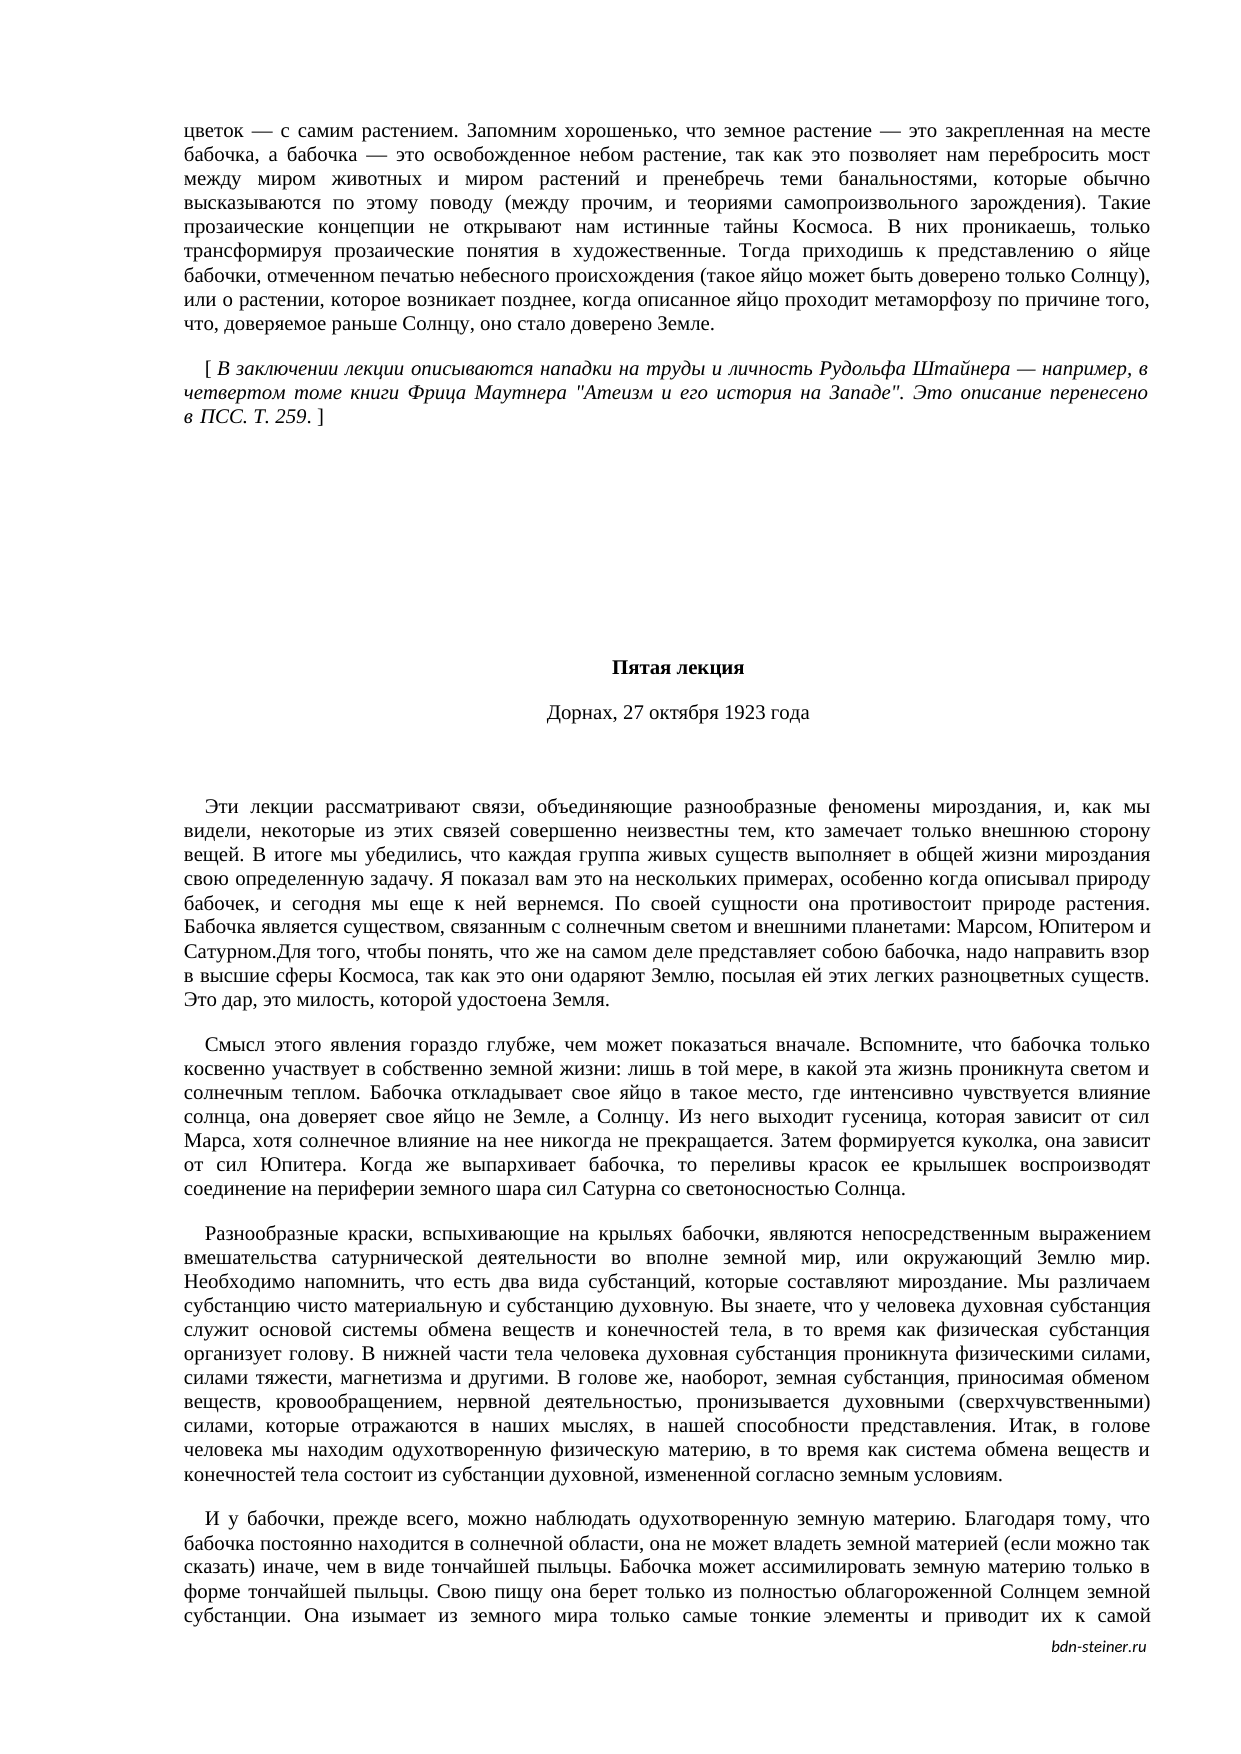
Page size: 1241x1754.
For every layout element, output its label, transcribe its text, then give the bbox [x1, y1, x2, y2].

text Смысл этого явления гораздо глубже, чем может показаться вначале. Вспомните, что бабочка только косвенно участвует в собственно земной жизни: лишь в той мере, в какой эта жизнь проникнута светом и солнечным теплом. Бабочка откладывает свое яйцо в такое место, где интенсивно чувствуется влияние солнца, она доверяет свое яйцо не Земле, а Солнцу. Из него выходит гусеница, которая зависит от сил Марса, хотя солнечное влияние на нее никогда не прекращается. Затем формируется куколка, она зависит от сил Юпитера. Когда же выпархивает бабочка, то переливы красок ее крылышек воспроизводят соединение на периферии земного шара сил Сатурна со светоносностью Солнца. [184, 1032, 1152, 1200]
text [ В заключении лекции описываются нападки на труды и личность Рудольфа Штайнера — например, в четвертом томе книги Фрица Маутнера "Атеизм и его история на Западе". Это описание перенесено в ПСС. Т. 259. ] [184, 356, 1152, 428]
text Эти лекции рассматривают связи, объединяющие разнообразные феномены мироздания, и, как мы видели, некоторые из этих связей совершенно неизвестны тем, кто замечает только внешнюю сторону вещей. В итоге мы убедились, что каждая группа живых существ выполняет в общей жизни мироздания свою определенную задачу. Я показал вам это на нескольких примерах, особенно когда описывал природу бабочек, и сегодня мы еще к ней вернемся. По своей сущности она противостоит природе растения. Бабочка является существом, связанным с солнечным светом и внешними планетами: Марсом, Юпитером и Сатурном.Для того, чтобы понять, что же на самом деле представляет собою бабочка, надо направить взор в высшие сферы Космоса, так как это они одаряют Землю, посылая ей этих легких разноцветных существ. Это дар, это милость, которой удостоена Земля. [184, 794, 1152, 1011]
text И у бабочки, прежде всего, можно наблюдать одухотворенную земную материю. Благодаря тому, что бабочка постоянно находится в солнечной области, она не может владеть земной материей (если можно так сказать) иначе, чем в виде тончайшей пыльцы. Бабочка может ассимилировать земную материю только в форме тончайшей пыльцы. Свою пищу она берет только из полностью облагороженной Солнцем земной субстанции. Она изымает из земного мира только самые тонкие элементы и приводит их к самой [184, 1506, 1152, 1627]
text Дорнах, 27 октября 1923 года [184, 700, 1152, 724]
text цветок — с самим растением. Запомним хорошенько, что земное растение — это закрепленная на месте бабочка, а бабочка — это освобожденное небом растение, так как это позволяет нам перебросить мост между миром животных и миром растений и пренебречь теми банальностями, которые обычно высказываются по этому поводу (между прочим, и теориями самопроизвольного зарождения). Такие прозаические концепции не открывают нам истинные тайны Космоса. В них проникаешь, только трансформируя прозаические понятия в художественные. Тогда приходишь к представлению о яйце бабочки, отмеченном печатью небесного происхождения (такое яйцо может быть доверено только Солнцу), или о растении, которое возникает позднее, когда описанное яйцо проходит метаморфозу по причине того, что, доверяемое раньше Солнцу, оно стало доверено Земле. [184, 118, 1152, 335]
text Пятая лекция [184, 655, 1152, 679]
text Разнообразные краски, вспыхивающие на крыльях бабочки, являются непосредственным выражением вмешательства сатурнической деятельности во вполне земной мир, или окружающий Землю мир. Необходимо напомнить, что есть два вида субстанций, которые составляют мироздание. Мы различаем субстанцию чисто материальную и субстанцию духовную. Вы знаете, что у человека духовная субстанция служит основой системы обмена веществ и конечностей тела, в то время как физическая субстанция организует голову. В нижней части тела человека духовная субстанция проникнута физическими силами, силами тяжести, магнетизма и другими. В голове же, наоборот, земная субстанция, приносимая обменом веществ, кровообращением, нервной деятельностью, пронизывается духовными (сверхчувственными) силами, которые отражаются в наших мыслях, в нашей способности представления. Итак, в голове человека мы находим одухотворенную физическую материю, в то время как система обмена веществ и конечностей тела состоит из субстанции духовной, измененной согласно земным условиям. [184, 1221, 1152, 1486]
